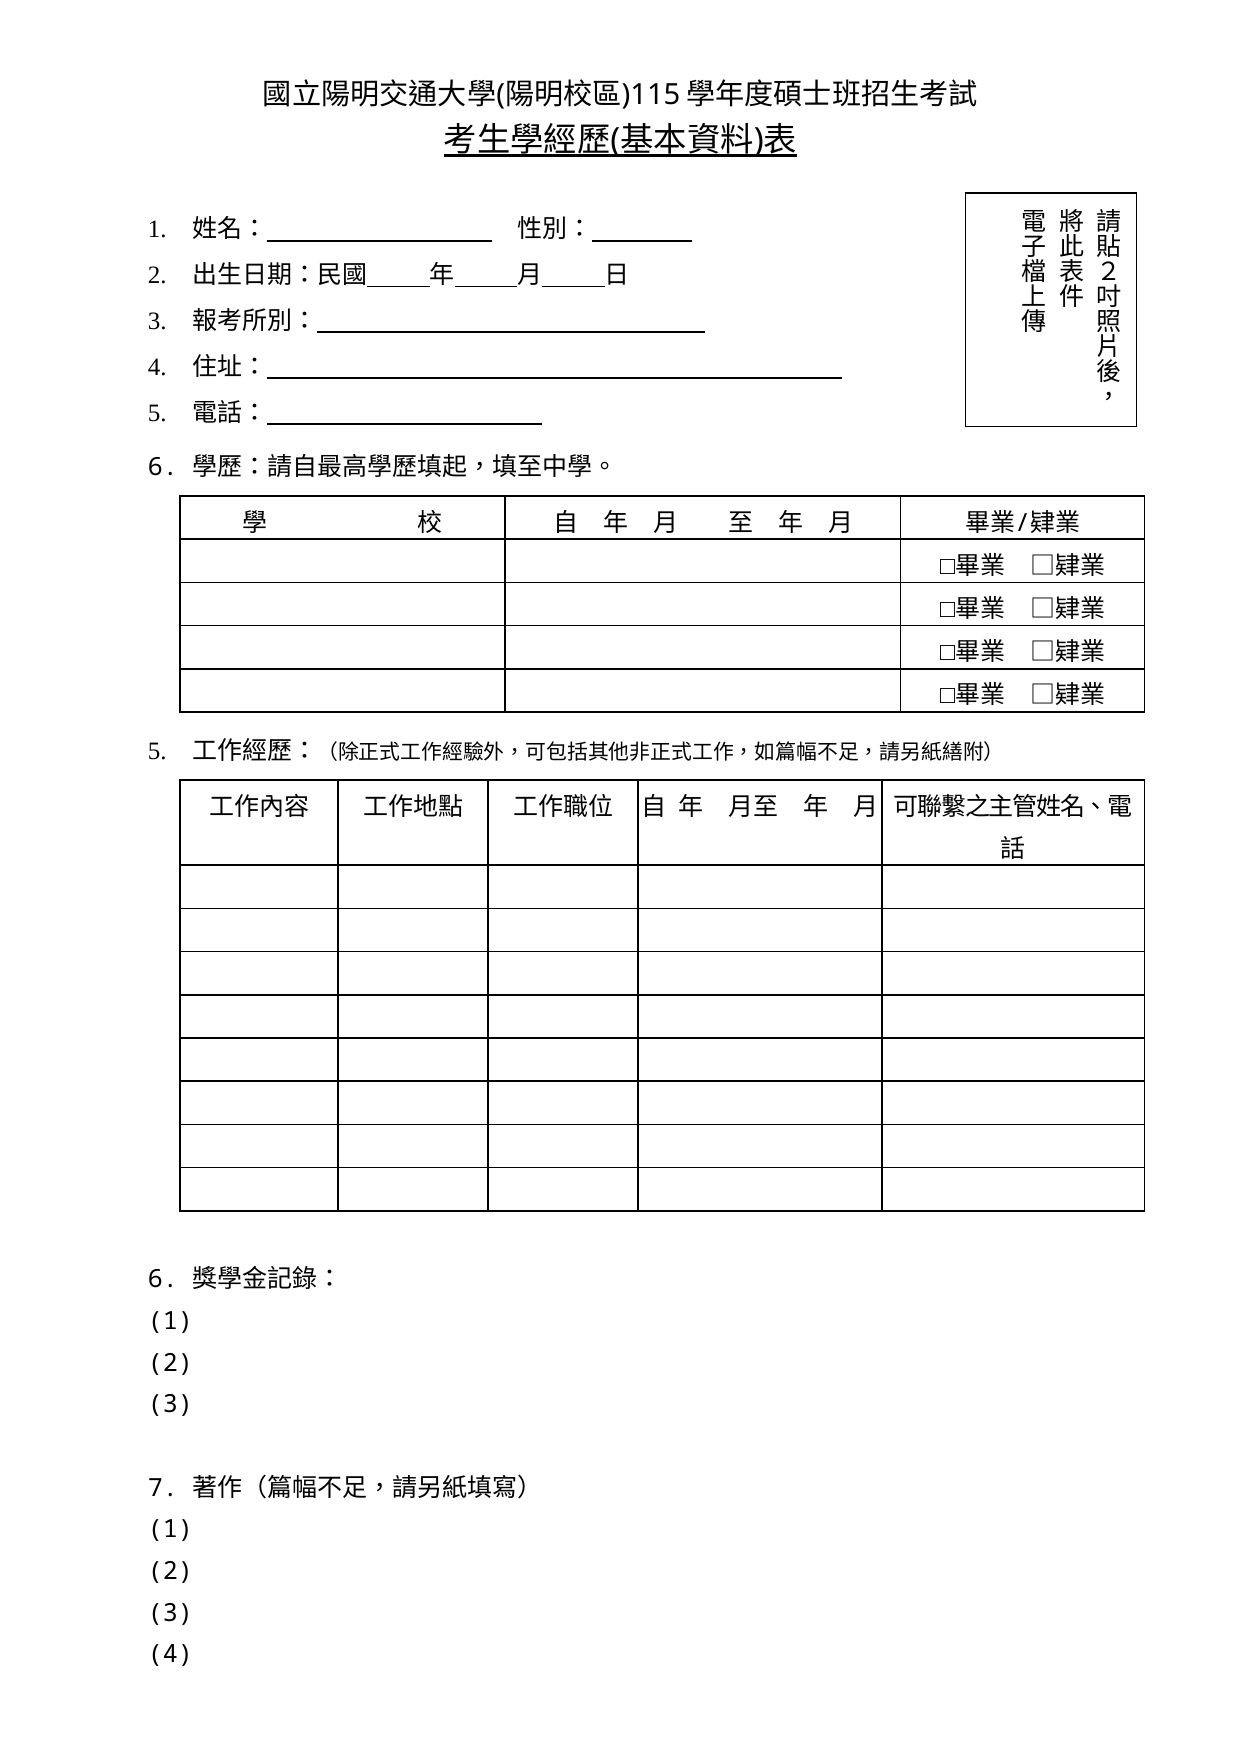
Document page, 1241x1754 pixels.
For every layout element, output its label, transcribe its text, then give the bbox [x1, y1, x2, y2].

table_cell [639, 866, 881, 907]
table_header 學 校 [181, 497, 504, 538]
text (2) [148, 1545, 1092, 1587]
table_cell [181, 670, 504, 711]
table_cell [883, 952, 1144, 994]
table_cell [639, 1082, 881, 1124]
list 姓名： 性別： [148, 199, 964, 245]
table_cell [181, 1168, 337, 1210]
table_cell [181, 909, 337, 951]
list 著作（篇幅不足，請另紙填寫） [148, 1462, 1092, 1503]
table_cell □畢業 □肄業 [901, 540, 1144, 581]
table_cell [489, 1039, 637, 1080]
table_cell [883, 1082, 1144, 1124]
table_cell [181, 1039, 337, 1080]
table_header 工作職位 [489, 781, 637, 864]
table_cell [489, 952, 637, 994]
table_header 工作內容 [181, 781, 337, 864]
table_cell [506, 540, 900, 581]
table_cell □畢業 □肄業 [901, 670, 1144, 711]
table_cell [339, 1039, 487, 1080]
text 電子檔上傳 [1016, 208, 1053, 411]
list 出生日期：民國 年 月 日 [148, 245, 964, 291]
text (3) [148, 1587, 1092, 1628]
table_cell [639, 909, 881, 951]
table_cell [506, 626, 900, 668]
table_cell [339, 1082, 487, 1124]
text (3) [148, 1378, 1092, 1420]
table_cell [489, 996, 637, 1037]
table_header 畢業/肄業 [901, 497, 1144, 538]
table_cell [883, 866, 1144, 907]
table_header 自 年 月至 年 月 [639, 781, 881, 864]
text 將此表件 [1053, 208, 1091, 411]
table_cell [506, 583, 900, 625]
list 住址： [148, 337, 964, 382]
text (2) [148, 1337, 1092, 1378]
table_cell [181, 866, 337, 907]
table_cell [883, 1125, 1144, 1167]
table_cell [883, 1168, 1144, 1210]
table_cell [883, 909, 1144, 951]
table_cell □畢業 □肄業 [901, 626, 1144, 668]
table_header 工作地點 [339, 781, 487, 864]
table_header 可聯繫之主管姓名、電話 [883, 781, 1144, 864]
table_cell [181, 626, 504, 668]
table_cell [339, 866, 487, 907]
table_cell [339, 1168, 487, 1210]
list 獎學金記錄： [148, 1253, 1092, 1295]
table_cell [639, 1168, 881, 1210]
text 國立陽明交通大學(陽明校區)115學年度碩士班招生考試 [148, 71, 1092, 113]
table_cell [489, 1082, 637, 1124]
table_cell [181, 952, 337, 994]
table_cell [506, 670, 900, 711]
table_cell [639, 952, 881, 994]
table_cell [639, 996, 881, 1037]
table_cell [181, 540, 504, 581]
table_cell [639, 1125, 881, 1167]
table_cell [339, 996, 487, 1037]
table_header 自 年 月 至 年 月 [506, 497, 900, 538]
table_cell [339, 952, 487, 994]
table_cell [181, 1125, 337, 1167]
table_cell [339, 1125, 487, 1167]
text (1) [148, 1503, 1092, 1545]
table_cell [489, 866, 637, 907]
text 請貼２吋照片後， [1091, 208, 1128, 411]
list 報考所別： [148, 291, 964, 337]
table_cell [489, 909, 637, 951]
list 工作經歷：（除正式工作經驗外，可包括其他非正式工作，如篇幅不足，請另紙繕附） [148, 725, 1092, 767]
table_cell □畢業 □肄業 [901, 583, 1144, 625]
table_cell [181, 996, 337, 1037]
table_cell [181, 583, 504, 625]
table_cell [489, 1168, 637, 1210]
table_cell [339, 909, 487, 951]
text (1) [148, 1295, 1092, 1337]
text 考生學經歷(基本資料)表 [148, 113, 1092, 162]
table_cell [181, 1082, 337, 1124]
list 學歷：請自最高學歷填起，填至中學。 [148, 441, 1092, 482]
list 電話： [148, 382, 965, 428]
table_cell [489, 1125, 637, 1167]
text (4) [148, 1628, 1092, 1670]
table_cell [883, 1039, 1144, 1080]
table_cell [883, 996, 1144, 1037]
table_cell [639, 1039, 881, 1080]
